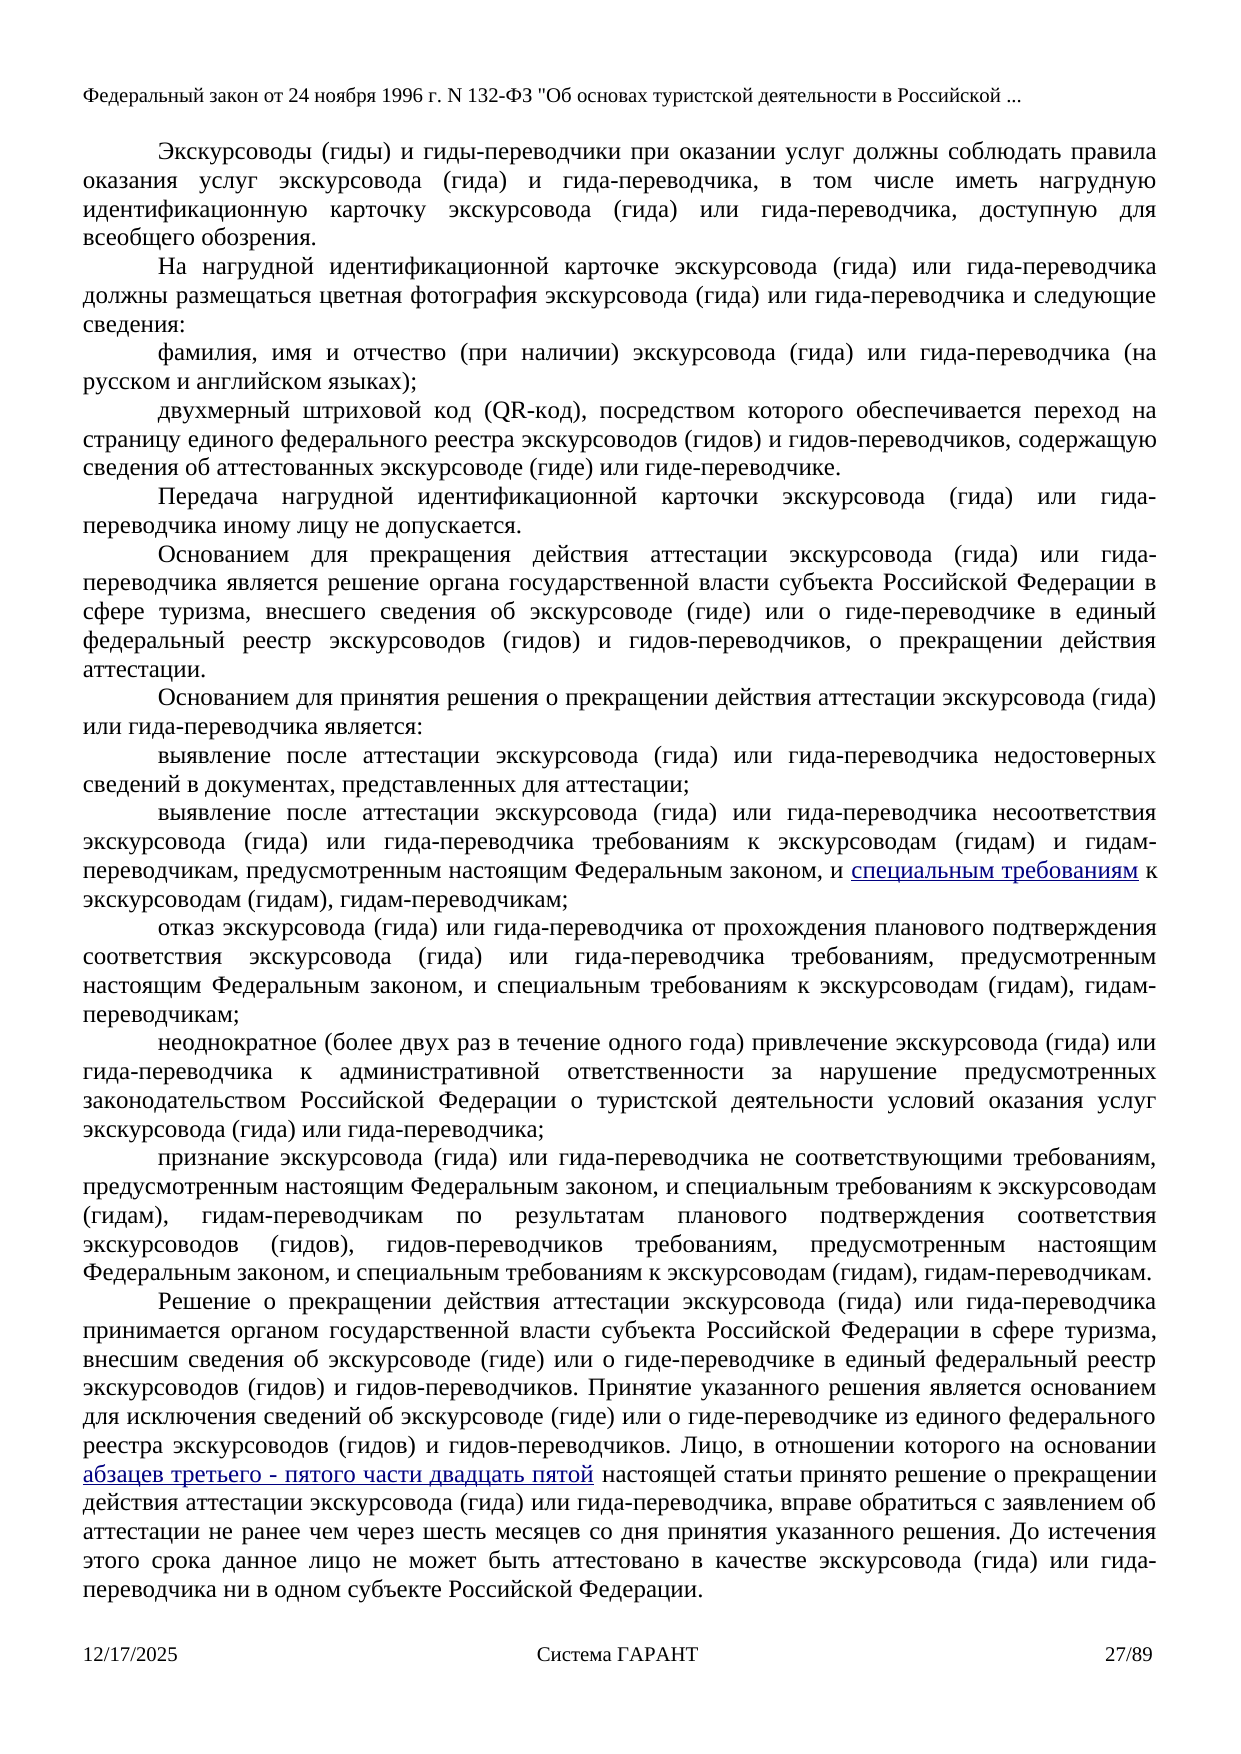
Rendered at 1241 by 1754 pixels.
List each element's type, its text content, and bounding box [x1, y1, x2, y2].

text неоднократное (более двух раз в течение одного года) привлечение экскурсовода (гида) или гида-переводчика к административной ответственности за нарушение предусмотренных законодательством Российской Федерации о туристской деятельности условий оказания услуг экскурсовода (гида) или гида-переводчика; [83, 1027, 1157, 1142]
text отказ экскурсовода (гида) или гида-переводчика от прохождения планового подтверждения соответствия экскурсовода (гида) или гида-переводчика требованиям, предусмотренным настоящим Федеральным законом, и специальным требованиям к экскурсоводам (гидам), гидам-переводчикам; [83, 912, 1157, 1027]
text Передача нагрудной идентификационной карточки экскурсовода (гида) или гида-переводчика иному лицу не допускается. [83, 481, 1157, 539]
text На нагрудной идентификационной карточке экскурсовода (гида) или гида-переводчика должны размещаться цветная фотография экскурсовода (гида) или гида-переводчика и следующие сведения: [83, 251, 1157, 337]
text выявление после аттестации экскурсовода (гида) или гида-переводчика недостоверных сведений в документах, представленных для аттестации; [83, 740, 1157, 797]
text Основанием для принятия решения о прекращении действия аттестации экскурсовода (гида) или гида-переводчика является: [83, 682, 1157, 740]
text Решение о прекращении действия аттестации экскурсовода (гида) или гида-переводчика принимается органом государственной власти субъекта Российской Федерации в сфере туризма, внесшим сведения об экскурсоводе (гиде) или о гиде-переводчике в единый федеральный реестр экскурсоводов (гидов) и гидов-переводчиков. Принятие указанного решения является основанием для исключения сведений об экскурсоводе (гиде) или о гиде-переводчике из единого федерального реестра экскурсоводов (гидов) и гидов-переводчиков. Лицо, в отношении которого на основании абзацев третьего - пятого части двадцать пятой настоящей статьи принято решение о прекращении действия аттестации экскурсовода (гида) или гида-переводчика, вправе обратиться с заявлением об аттестации не ранее чем через шесть месяцев со дня принятия указанного решения. До истечения этого срока данное лицо не может быть аттестовано в качестве экскурсовода (гида) или гида-переводчика ни в одном субъекте Российской Федерации. [83, 1286, 1157, 1602]
text выявление после аттестации экскурсовода (гида) или гида-переводчика несоответствия экскурсовода (гида) или гида-переводчика требованиям к экскурсоводам (гидам) и гидам-переводчикам, предусмотренным настоящим Федеральным законом, и специальным требованиям к экскурсоводам (гидам), гидам-переводчикам; [83, 797, 1157, 912]
text признание экскурсовода (гида) или гида-переводчика не соответствующими требованиям, предусмотренным настоящим Федеральным законом, и специальным требованиям к экскурсоводам (гидам), гидам-переводчикам по результатам планового подтверждения соответствия экскурсоводов (гидов), гидов-переводчиков требованиям, предусмотренным настоящим Федеральным законом, и специальным требованиям к экскурсоводам (гидам), гидам-переводчикам. [83, 1142, 1157, 1286]
text фамилия, имя и отчество (при наличии) экскурсовода (гида) или гида-переводчика (на русском и английском языках); [83, 337, 1157, 395]
text Экскурсоводы (гиды) и гиды-переводчики при оказании услуг должны соблюдать правила оказания услуг экскурсовода (гида) и гида-переводчика, в том числе иметь нагрудную идентификационную карточку экскурсовода (гида) или гида-переводчика, доступную для всеобщего обозрения. [83, 136, 1157, 251]
text двухмерный штриховой код (QR-код), посредством которого обеспечивается переход на страницу единого федерального реестра экскурсоводов (гидов) и гидов-переводчиков, содержащую сведения об аттестованных экскурсоводе (гиде) или гиде-переводчике. [83, 395, 1157, 481]
text Основанием для прекращения действия аттестации экскурсовода (гида) или гида-переводчика является решение органа государственной власти субъекта Российской Федерации в сфере туризма, внесшего сведения об экскурсоводе (гиде) или о гиде-переводчике в единый федеральный реестр экскурсоводов (гидов) и гидов-переводчиков, о прекращении действия аттестации. [83, 539, 1157, 682]
